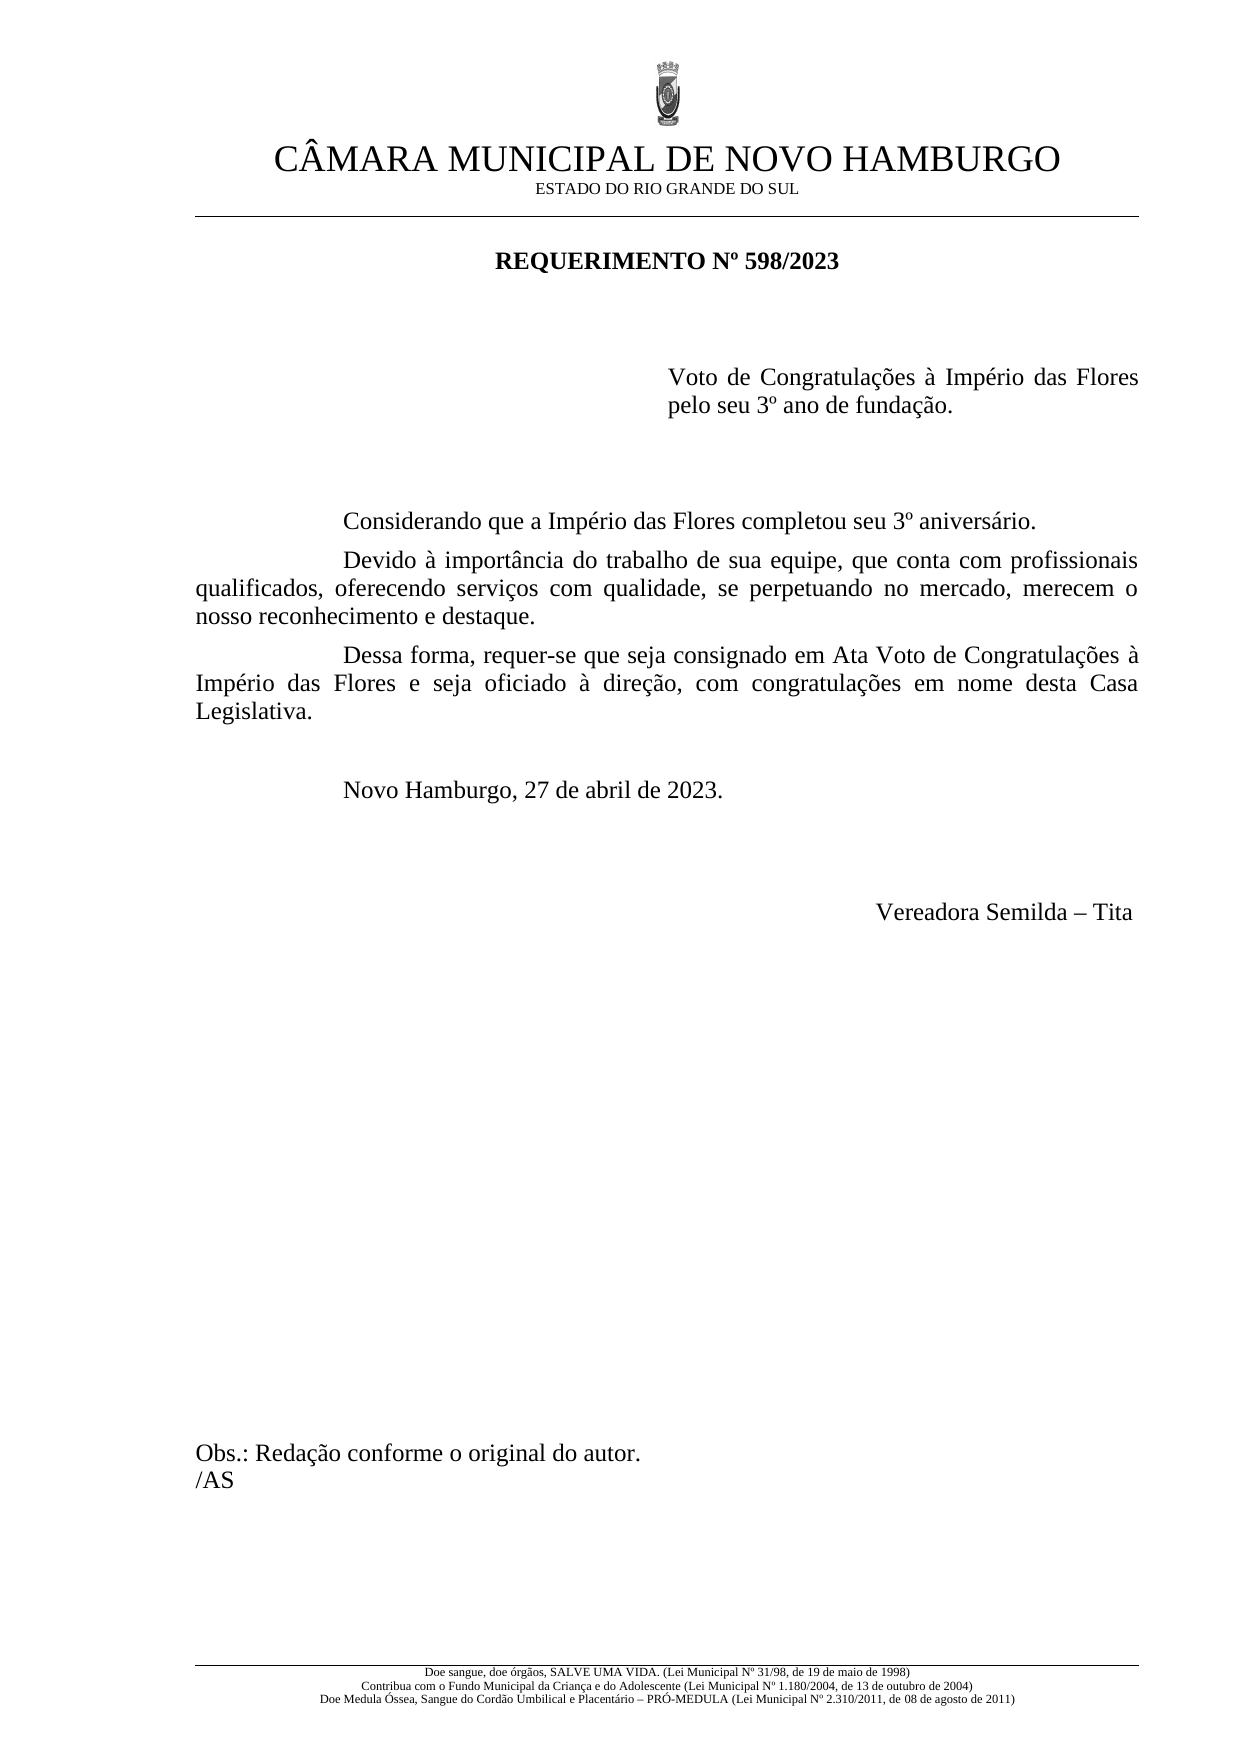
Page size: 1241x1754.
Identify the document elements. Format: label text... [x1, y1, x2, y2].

text Considerando que a Império das Flores completou seu 3º aniversário. [195, 507, 1139, 535]
text Obs.: Redação conforme o original do autor. [195, 1439, 1139, 1466]
text Devido à importância do trabalho de sua equipe, que conta com profissionais qualificados, oferecendo serviços com qualidade, se perpetuando no mercado, merecem o nosso reconhecimento e destaque. [195, 546, 1139, 629]
text Novo Hamburgo, 27 de abril de 2023. [343, 776, 1139, 803]
text Vereadora Semilda – Tita [195, 898, 1139, 926]
text Voto de Congratulações à Império das Flores pelo seu 3º ano de fundação. [668, 363, 1139, 418]
text /AS [195, 1466, 1139, 1494]
text Dessa forma, requer-se que seja consignado em Ata Voto de Congratulações à Império das Flores e seja oficiado à direção, com congratulações em nome desta Casa Legislativa. [195, 641, 1139, 724]
text REQUERIMENTO Nº 598/2023 [195, 247, 1139, 274]
